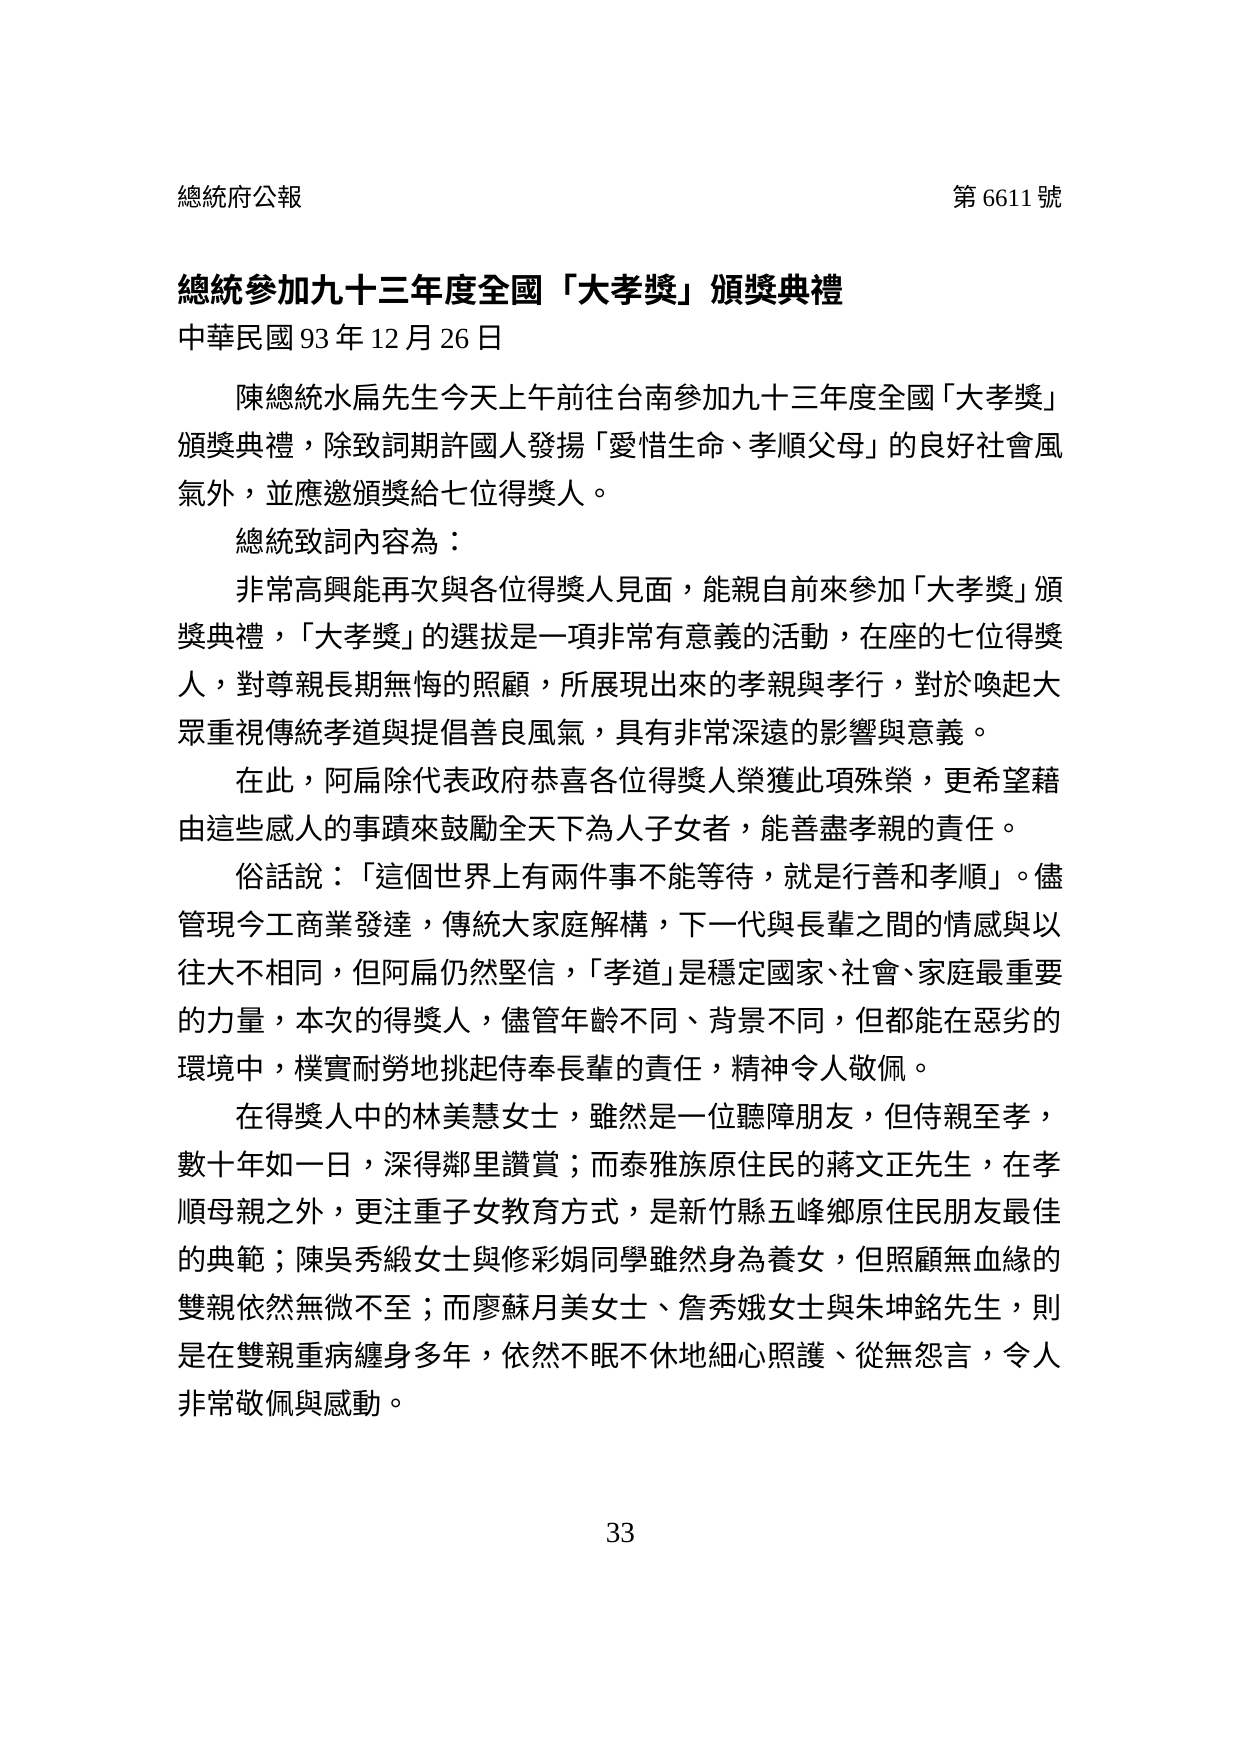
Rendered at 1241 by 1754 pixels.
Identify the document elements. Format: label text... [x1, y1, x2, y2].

text 非常高興能再次與各位得獎人見面，能親自前來參加「大孝獎」頒獎典禮，「大孝獎」的選拔是一項非常有意義的活動，在座的七位得獎人，對尊親長期無悔的照顧，所展現出來的孝親與孝行，對於喚起大眾重視傳統孝道與提倡善良風氣，具有非常深遠的影響與意義。 [177, 562, 1063, 753]
text 總統參加九十三年度全國「大孝獎」頒獎典禮 [177, 266, 1063, 312]
text 在此，阿扁除代表政府恭喜各位得獎人榮獲此項殊榮，更希望藉由這些感人的事蹟來鼓勵全天下為人子女者，能善盡孝親的責任。 [177, 753, 1063, 849]
text 陳總統水扁先生今天上午前往台南參加九十三年度全國「大孝獎」頒獎典禮，除致詞期許國人發揚「愛惜生命、孝順父母」的良好社會風氣外，並應邀頒獎給七位得獎人。 [177, 370, 1063, 514]
text 在得獎人中的林美慧女士，雖然是一位聽障朋友，但侍親至孝，數十年如一日，深得鄰里讚賞；而泰雅族原住民的蔣文正先生，在孝順母親之外，更注重子女教育方式，是新竹縣五峰鄉原住民朋友最佳的典範；陳吳秀緞女士與修彩娟同學雖然身為養女，但照顧無血緣的雙親依然無微不至；而廖蘇月美女士、詹秀娥女士與朱坤銘先生，則是在雙親重病纏身多年，依然不眠不休地細心照護、從無怨言，令人非常敬佩與感動。 [177, 1089, 1063, 1424]
text 中華民國93年12月26日 [177, 312, 1063, 357]
text 總統致詞內容為： [177, 514, 1063, 562]
text 俗話說：「這個世界上有兩件事不能等待，就是行善和孝順」。儘管現今工商業發達，傳統大家庭解構，下一代與長輩之間的情感與以往大不相同，但阿扁仍然堅信，「孝道」是穩定國家、社會、家庭最重要的力量，本次的得獎人，儘管年齡不同、背景不同，但都能在惡劣的環境中，樸實耐勞地挑起侍奉長輩的責任，精神令人敬佩。 [177, 849, 1063, 1089]
